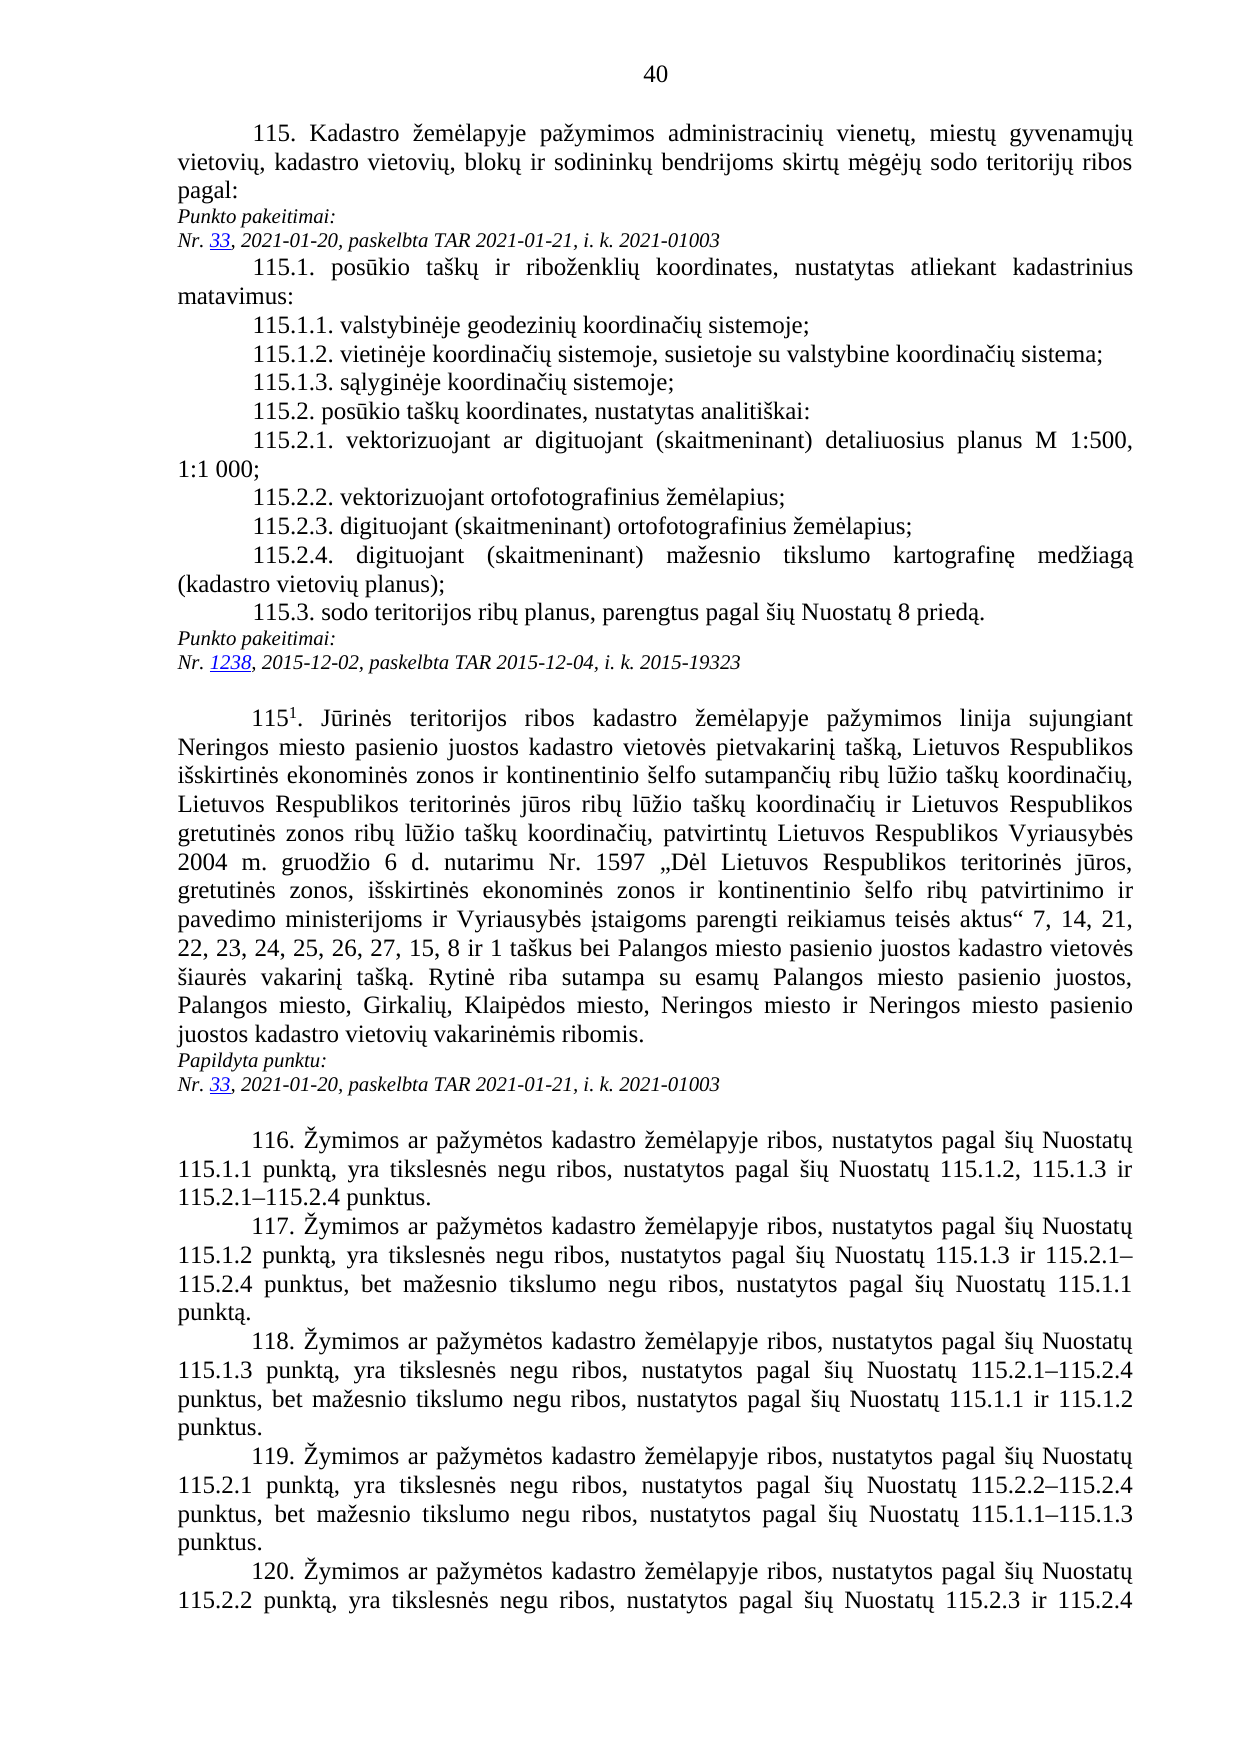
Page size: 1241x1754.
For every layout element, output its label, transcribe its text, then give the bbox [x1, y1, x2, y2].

text Papildyta punktu: [177, 1048, 1134, 1072]
text 115. Kadastro žemėlapyje pažymimos administracinių vienetų, miestų gyvenamųjų vietovių, kadastro vietovių, blokų ir sodininkų bendrijoms skirtų mėgėjų sodo teritorijų ribos pagal: [177, 118, 1134, 204]
text 115.1. posūkio taškų ir riboženklių koordinates, nustatytas atliekant kadastrinius matavimus: [177, 252, 1134, 310]
text Punkto pakeitimai: [177, 626, 1134, 650]
text 115.2.1. vektorizuojant ar digituojant (skaitmeninant) detaliuosius planus M 1:500, 1:1 000; [177, 425, 1134, 482]
text 1151. Jūrinės teritorijos ribos kadastro žemėlapyje pažymimos linija sujungiant Neringos miesto pasienio juostos kadastro vietovės pietvakarinį tašką, Lietuvos Respublikos išskirtinės ekonominės zonos ir kontinentinio šelfo sutampančių ribų lūžio taškų koordinačių, Lietuvos Respublikos teritorinės jūros ribų lūžio taškų koordinačių ir Lietuvos Respublikos gretutinės zonos ribų lūžio taškų koordinačių, patvirtintų Lietuvos Respublikos Vyriausybės 2004 m. gruodžio 6 d. nutarimu Nr. 1597 „Dėl Lietuvos Respublikos teritorinės jūros, gretutinės zonos, išskirtinės ekonominės zonos ir kontinentinio šelfo ribų patvirtinimo ir pavedimo ministerijoms ir Vyriausybės įstaigoms parengti reikiamus teisės aktus“ 7, 14, 21, 22, 23, 24, 25, 26, 27, 15, 8 ir 1 taškus bei Palangos miesto pasienio juostos kadastro vietovės šiaurės vakarinį tašką. Rytinė riba sutampa su esamų Palangos miesto pasienio juostos, Palangos miesto, Girkalių, Klaipėdos miesto, Neringos miesto ir Neringos miesto pasienio juostos kadastro vietovių vakarinėmis ribomis. [177, 703, 1134, 1048]
text Nr. 33, 2021-01-20, paskelbta TAR 2021-01-21, i. k. 2021-01003 [177, 228, 1134, 252]
text 117. Žymimos ar pažymėtos kadastro žemėlapyje ribos, nustatytos pagal šių Nuostatų 115.1.2 punktą, yra tikslesnės negu ribos, nustatytos pagal šių Nuostatų 115.1.3 ir 115.2.1–115.2.4 punktus, bet mažesnio tikslumo negu ribos, nustatytos pagal šių Nuostatų 115.1.1 punktą. [177, 1211, 1134, 1326]
text 115.2.4. digituojant (skaitmeninant) mažesnio tikslumo kartografinę medžiagą (kadastro vietovių planus); [177, 540, 1134, 597]
text 115.1.2. vietinėje koordinačių sistemoje, susietoje su valstybine koordinačių sistema; [177, 339, 1134, 367]
text 115.1.1. valstybinėje geodezinių koordinačių sistemoje; [177, 310, 1134, 339]
text 115.2. posūkio taškų koordinates, nustatytas analitiškai: [177, 396, 1134, 425]
text Punkto pakeitimai: [177, 204, 1134, 228]
text 116. Žymimos ar pažymėtos kadastro žemėlapyje ribos, nustatytos pagal šių Nuostatų 115.1.1 punktą, yra tikslesnės negu ribos, nustatytos pagal šių Nuostatų 115.1.2, 115.1.3 ir 115.2.1–115.2.4 punktus. [177, 1125, 1134, 1211]
text 115.2.3. digituojant (skaitmeninant) ortofotografinius žemėlapius; [177, 511, 1134, 540]
text 115.2.2. vektorizuojant ortofotografinius žemėlapius; [177, 482, 1134, 511]
text Nr. 33, 2021-01-20, paskelbta TAR 2021-01-21, i. k. 2021-01003 [177, 1072, 1134, 1096]
text 119. Žymimos ar pažymėtos kadastro žemėlapyje ribos, nustatytos pagal šių Nuostatų 115.2.1 punktą, yra tikslesnės negu ribos, nustatytos pagal šių Nuostatų 115.2.2–115.2.4 punktus, bet mažesnio tikslumo negu ribos, nustatytos pagal šių Nuostatų 115.1.1–115.1.3 punktus. [177, 1441, 1134, 1556]
text 120. Žymimos ar pažymėtos kadastro žemėlapyje ribos, nustatytos pagal šių Nuostatų 115.2.2 punktą, yra tikslesnės negu ribos, nustatytos pagal šių Nuostatų 115.2.3 ir 115.2.4 [177, 1556, 1134, 1614]
text 115.1.3. sąlyginėje koordinačių sistemoje; [177, 367, 1134, 396]
text 115.3. sodo teritorijos ribų planus, parengtus pagal šių Nuostatų 8 priedą. [177, 597, 1134, 626]
text 118. Žymimos ar pažymėtos kadastro žemėlapyje ribos, nustatytos pagal šių Nuostatų 115.1.3 punktą, yra tikslesnės negu ribos, nustatytos pagal šių Nuostatų 115.2.1–115.2.4 punktus, bet mažesnio tikslumo negu ribos, nustatytos pagal šių Nuostatų 115.1.1 ir 115.1.2 punktus. [177, 1326, 1134, 1441]
text Nr. 1238, 2015-12-02, paskelbta TAR 2015-12-04, i. k. 2015-19323 [177, 650, 1134, 674]
